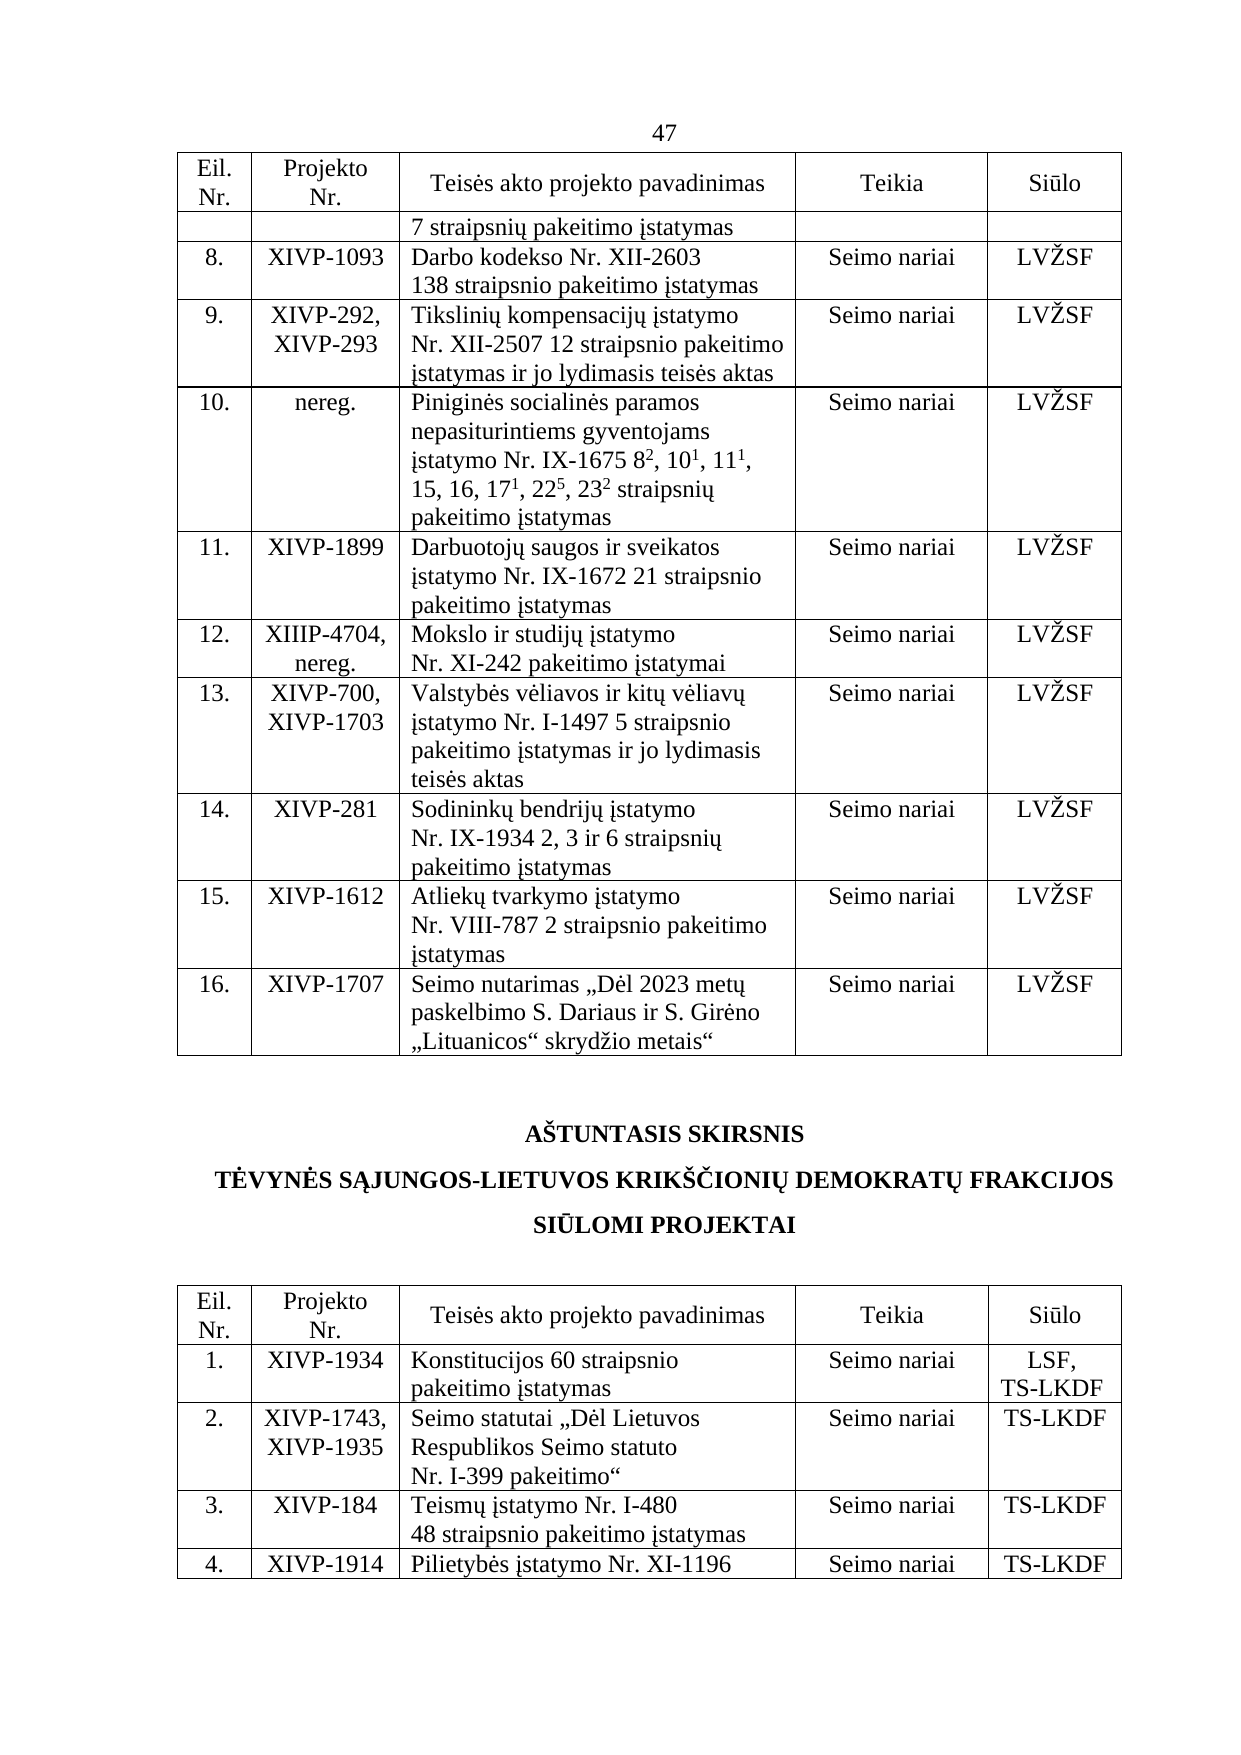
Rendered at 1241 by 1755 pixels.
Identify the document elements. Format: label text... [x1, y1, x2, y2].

table_cell 7 straipsnių pakeitimo įstatymas [400, 212, 795, 241]
table_cell XIVP-1093 [252, 242, 399, 299]
table_cell LVŽSF [988, 881, 1121, 968]
table_cell Seimo statutai „Dėl Lietuvos Respublikos Seimo statuto Nr. I-399 pakeitimo“ [400, 1403, 795, 1489]
table_cell Seimo nariai [796, 1491, 988, 1548]
table_cell XIVP-1914 [252, 1549, 399, 1578]
table_cell Seimo nariai [796, 969, 987, 1055]
table_cell 4. [178, 1549, 251, 1578]
table_cell Seimo nariai [796, 881, 987, 968]
table_cell Seimo nutarimas „Dėl 2023 metų paskelbimo S. Dariaus ir S. Girėno „Lituanicos“ skrydžio metais“ [400, 969, 795, 1055]
table_cell XIIIP-4704, nereg. [252, 620, 399, 677]
table_cell Seimo nariai [796, 1549, 988, 1578]
table_cell Tikslinių kompensacijų įstatymo Nr. XII-2507 12 straipsnio pakeitimo įstatymas ir jo lydimasis teisės aktas [400, 300, 795, 386]
table_cell XIVP-1612 [252, 881, 399, 968]
table_cell XIVP-1743, XIVP-1935 [252, 1403, 399, 1489]
table_cell Piniginės socialinės paramos nepasiturintiems gyventojams įstatymo Nr. IX-1675 82, 101, 111, 15, 16, 171, 225, 232 straipsnių pakeitimo įstatymas [400, 388, 795, 531]
table_cell Seimo nariai [796, 242, 987, 299]
text TĖVYNĖS SĄJUNGOS-LIETUVOS KRIKŠČIONIŲ DEMOKRATŲ FRAKCIJOS SIŪLOMI PROJEKTAI [177, 1148, 1152, 1239]
table_cell Darbo kodekso Nr. XII-2603 138 straipsnio pakeitimo įstatymas [400, 242, 795, 299]
table_header Eil. Nr. [178, 1286, 251, 1344]
table_cell 3. [178, 1491, 251, 1548]
table_cell Seimo nariai [796, 1403, 988, 1489]
table_cell XIVP-292, XIVP-293 [252, 300, 399, 386]
table_cell Seimo nariai [796, 678, 987, 793]
table_header Eil. Nr. [178, 153, 251, 211]
table_header Teikia [796, 1286, 988, 1344]
table_cell XIVP-1934 [252, 1345, 399, 1402]
table_cell Pilietybės įstatymo Nr. XI-1196 [400, 1549, 795, 1578]
table_cell Seimo nariai [796, 1345, 988, 1402]
table_cell LVŽSF [988, 678, 1121, 793]
table_cell 16. [178, 969, 251, 1055]
table_cell nereg. [252, 388, 399, 531]
table_cell Sodininkų bendrijų įstatymo Nr. IX-1934 2, 3 ir 6 straipsnių pakeitimo įstatymas [400, 794, 795, 880]
table_cell Seimo nariai [796, 620, 987, 677]
table_cell XIVP-1707 [252, 969, 399, 1055]
table_header Projekto Nr. [252, 153, 399, 211]
table_cell LVŽSF [988, 969, 1121, 1055]
table_cell Seimo nariai [796, 388, 987, 531]
table_cell LSF, TS-LKDF [989, 1345, 1121, 1402]
table_cell 2. [178, 1403, 251, 1489]
table_cell 8. [178, 242, 251, 299]
table_cell Darbuotojų saugos ir sveikatos įstatymo Nr. IX-1672 21 straipsnio pakeitimo įstatymas [400, 532, 795, 618]
text AŠTUNTASIS SKIRSNIS [177, 1102, 1152, 1148]
table_header Teisės akto projekto pavadinimas [400, 1286, 795, 1344]
table_cell [988, 212, 1121, 241]
table_cell LVŽSF [988, 620, 1121, 677]
table_cell XIVP-1899 [252, 532, 399, 618]
table_cell LVŽSF [988, 388, 1121, 531]
table_cell 12. [178, 620, 251, 677]
table_cell Seimo nariai [796, 532, 987, 618]
table_cell Valstybės vėliavos ir kitų vėliavų įstatymo Nr. I-1497 5 straipsnio pakeitimo įstatymas ir jo lydimasis teisės aktas [400, 678, 795, 793]
table_cell 15. [178, 881, 251, 968]
table_header Siūlo [988, 153, 1121, 211]
table_cell TS-LKDF [989, 1491, 1121, 1548]
table_cell 13. [178, 678, 251, 793]
table_cell 10. [178, 388, 251, 531]
table_header Projekto Nr. [252, 1286, 399, 1344]
table_header Teisės akto projekto pavadinimas [400, 153, 795, 211]
table_cell XIVP-281 [252, 794, 399, 880]
table_cell Seimo nariai [796, 300, 987, 386]
table_header Teikia [796, 153, 987, 211]
table_cell LVŽSF [988, 300, 1121, 386]
table_cell 9. [178, 300, 251, 386]
table_cell 11. [178, 532, 251, 618]
table_cell XIVP-700, XIVP-1703 [252, 678, 399, 793]
table_cell Teismų įstatymo Nr. I-480 48 straipsnio pakeitimo įstatymas [400, 1491, 795, 1548]
table_cell [178, 212, 251, 241]
table_cell TS-LKDF [989, 1403, 1121, 1489]
table_cell [796, 212, 987, 241]
table_cell 14. [178, 794, 251, 880]
table_cell LVŽSF [988, 242, 1121, 299]
table_cell TS-LKDF [989, 1549, 1121, 1578]
table_cell Konstitucijos 60 straipsnio pakeitimo įstatymas [400, 1345, 795, 1402]
table_cell 1. [178, 1345, 251, 1402]
table_cell [252, 212, 399, 241]
table_cell Mokslo ir studijų įstatymo Nr. XI-242 pakeitimo įstatymai [400, 620, 795, 677]
table_cell LVŽSF [988, 794, 1121, 880]
table_cell XIVP-184 [252, 1491, 399, 1548]
table_cell LVŽSF [988, 532, 1121, 618]
table_cell Seimo nariai [796, 794, 987, 880]
table_cell Atliekų tvarkymo įstatymo Nr. VIII-787 2 straipsnio pakeitimo įstatymas [400, 881, 795, 968]
table_header Siūlo [989, 1286, 1121, 1344]
